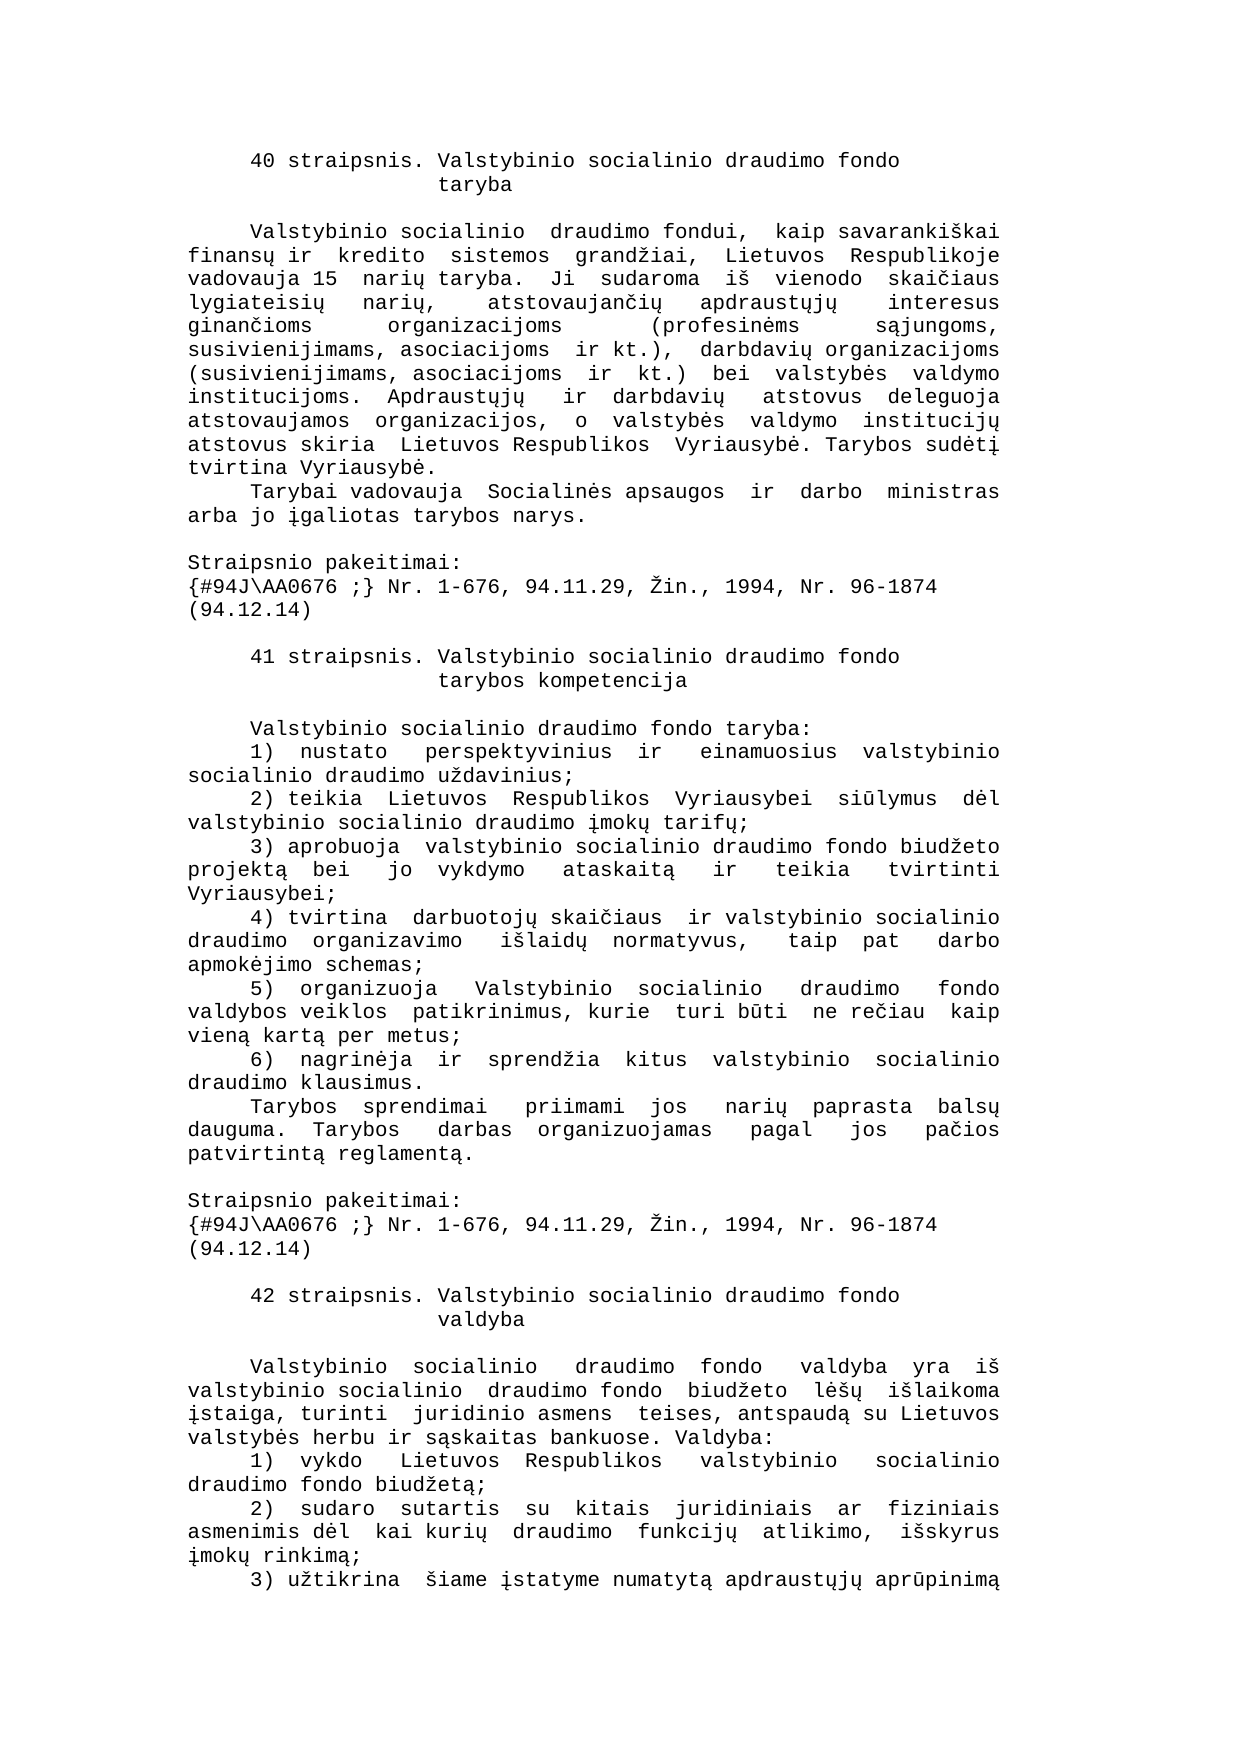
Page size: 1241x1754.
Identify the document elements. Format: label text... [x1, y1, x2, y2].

text susivienijimams, asociacijoms ir kt.), darbdavių organizacijoms [187, 339, 1053, 363]
text 42 straipsnis. Valstybinio socialinio draudimo fondo [187, 1285, 1053, 1309]
text lygiateisių narių, atstovaujančių apdraustųjų interesus [187, 292, 1053, 316]
text valdybos veiklos patikrinimus, kurie turi būti ne rečiau kaip [187, 1001, 1053, 1025]
text draudimo klausimus. [187, 1072, 1053, 1096]
text ginančioms organizacijoms (profesinėms sąjungoms, [187, 316, 1053, 339]
text institucijoms. Apdraustųjų ir darbdavių atstovus deleguoja [187, 386, 1053, 410]
text draudimo organizavimo išlaidų normatyvus, taip pat darbo [187, 930, 1053, 954]
text Valstybinio socialinio draudimo fondui, kaip savarankiškai [187, 221, 1053, 244]
text 40 straipsnis. Valstybinio socialinio draudimo fondo [187, 150, 1053, 174]
text 5) organizuoja Valstybinio socialinio draudimo fondo [187, 978, 1053, 1001]
text 4) tvirtina darbuotojų skaičiaus ir valstybinio socialinio [187, 907, 1053, 930]
text įmokų rinkimą; [187, 1545, 1053, 1569]
text valdyba [187, 1309, 1053, 1332]
text vadovauja 15 narių taryba. Ji sudaroma iš vienodo skaičiaus [187, 268, 1053, 292]
text 2) teikia Lietuvos Respublikos Vyriausybei siūlymus dėl [187, 788, 1053, 812]
text asmenimis dėl kai kurių draudimo funkcijų atlikimo, išskyrus [187, 1521, 1053, 1545]
text 41 straipsnis. Valstybinio socialinio draudimo fondo [187, 647, 1053, 670]
text Straipsnio pakeitimai: [187, 552, 1053, 576]
text 6) nagrinėja ir sprendžia kitus valstybinio socialinio [187, 1048, 1053, 1072]
text Vyriausybei; [187, 883, 1053, 907]
text valstybinio socialinio draudimo įmokų tarifų; [187, 812, 1053, 836]
text apmokėjimo schemas; [187, 954, 1053, 978]
text 1) vykdo Lietuvos Respublikos valstybinio socialinio [187, 1451, 1053, 1474]
text įstaiga, turinti juridinio asmens teises, antspaudą su Lietuvos [187, 1403, 1053, 1427]
text socialinio draudimo uždavinius; [187, 765, 1053, 788]
text arba jo įgaliotas tarybos narys. [187, 505, 1053, 528]
text (susivienijimams, asociacijoms ir kt.) bei valstybės valdymo [187, 363, 1053, 386]
text patvirtintą reglamentą. [187, 1143, 1053, 1167]
text taryba [187, 174, 1053, 197]
text 3) aprobuoja valstybinio socialinio draudimo fondo biudžeto [187, 836, 1053, 859]
text Valstybinio socialinio draudimo fondo valdyba yra iš [187, 1356, 1053, 1379]
text projektą bei jo vykdymo ataskaitą ir teikia tvirtinti [187, 859, 1053, 883]
text atstovaujamos organizacijos, o valstybės valdymo institucijų [187, 410, 1053, 434]
text Tarybai vadovauja Socialinės apsaugos ir darbo ministras [187, 481, 1053, 505]
text valstybės herbu ir sąskaitas bankuose. Valdyba: [187, 1427, 1053, 1451]
text 1) nustato perspektyvinius ir einamuosius valstybinio [187, 741, 1053, 765]
text dauguma. Tarybos darbas organizuojamas pagal jos pačios [187, 1119, 1053, 1143]
text Straipsnio pakeitimai: [187, 1190, 1053, 1214]
text 2) sudaro sutartis su kitais juridiniais ar fiziniais [187, 1498, 1053, 1521]
text finansų ir kredito sistemos grandžiai, Lietuvos Respublikoje [187, 244, 1053, 268]
text {#94J\AA0676 ;} Nr. 1-676, 94.11.29, Žin., 1994, Nr. 96-1874 (94.12.14) [187, 1214, 1053, 1261]
text Tarybos sprendimai priimami jos narių paprasta balsų [187, 1096, 1053, 1119]
text {#94J\AA0676 ;} Nr. 1-676, 94.11.29, Žin., 1994, Nr. 96-1874 (94.12.14) [187, 576, 1053, 623]
text tarybos kompetencija [187, 670, 1053, 694]
text Valstybinio socialinio draudimo fondo taryba: [187, 717, 1053, 741]
text 3) užtikrina šiame įstatyme numatytą apdraustųjų aprūpinimą [187, 1569, 1053, 1592]
text valstybinio socialinio draudimo fondo biudžeto lėšų išlaikoma [187, 1379, 1053, 1403]
text atstovus skiria Lietuvos Respublikos Vyriausybė. Tarybos sudėtį [187, 434, 1053, 457]
text draudimo fondo biudžetą; [187, 1474, 1053, 1498]
text tvirtina Vyriausybė. [187, 457, 1053, 481]
text vieną kartą per metus; [187, 1025, 1053, 1048]
